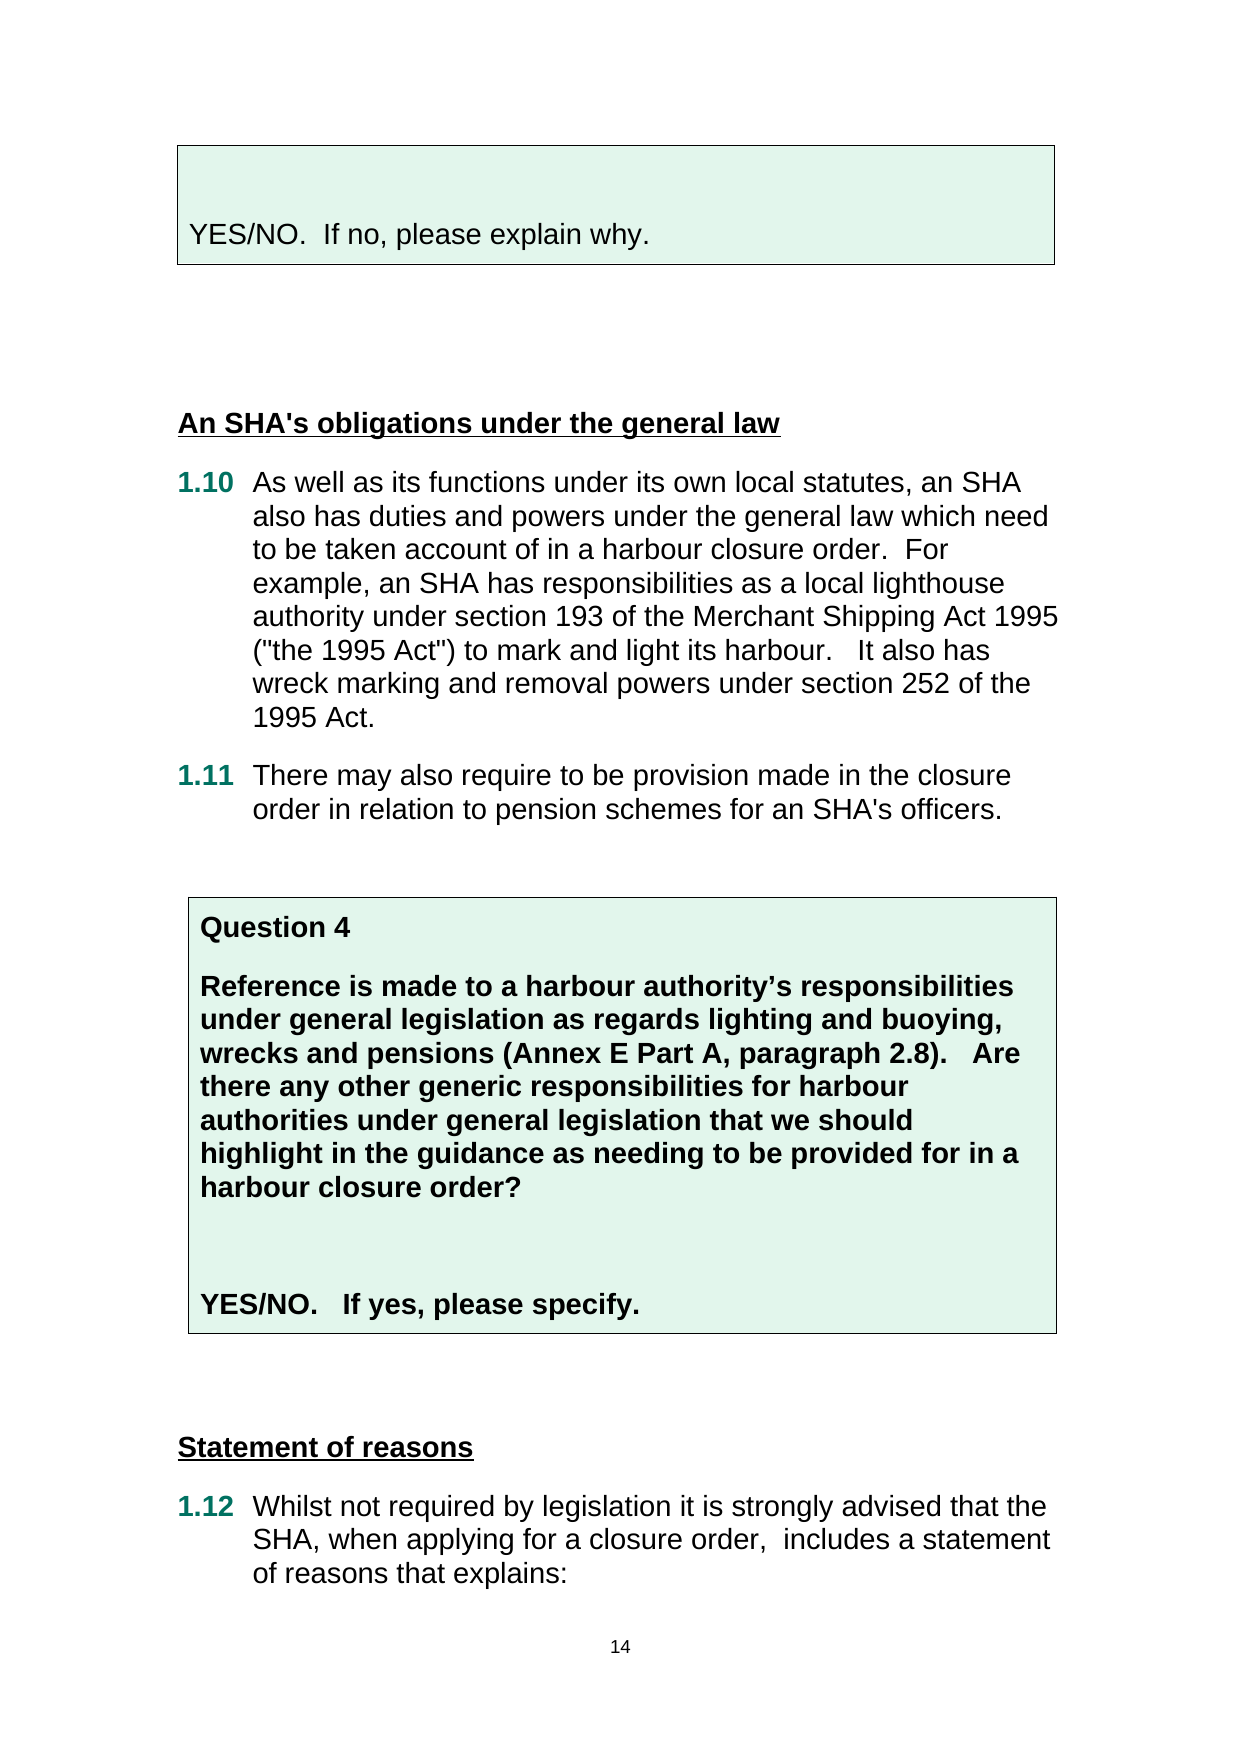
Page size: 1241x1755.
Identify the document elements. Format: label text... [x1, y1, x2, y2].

list There may also require to be provision made in the closure order in relation to pension schemes for an SHA's officers. [177, 758, 1063, 826]
list Whilst not required by legislation it is strongly advised that the SHA, when applying for a closure order, includes a statement of reasons that explains: [177, 1489, 1063, 1589]
list As well as its functions under its own local statutes, an SHA also has duties and powers under the general law which need to be taken account of in a harbour closure order. For example, an SHA has responsibilities as a local lighthouse authority under section 193 of the Merchant Shipping Act 1995 ("the 1995 Act") to mark and light its harbour. It also has wreck marking and removal powers under section 252 of the 1995 Act. [177, 465, 1063, 733]
subtitle An SHA's obligations under the general law [177, 407, 1063, 440]
subtitle Statement of reasons [177, 1430, 1063, 1464]
table_header YES/NO. If no, please explain why. [178, 146, 1054, 263]
table_header Question 4 Reference is made to a harbour authority’s responsibilities under general legislation as regards lighting and buoying, wrecks and pensions (Annex E Part A, paragraph 2.8). Are there any other generic responsibilities for harbour authorities under general legislation that we should highlight in the guidance as needing to be provided for in a harbour closure order? YES/NO. If yes, please specify. [189, 898, 1056, 1333]
